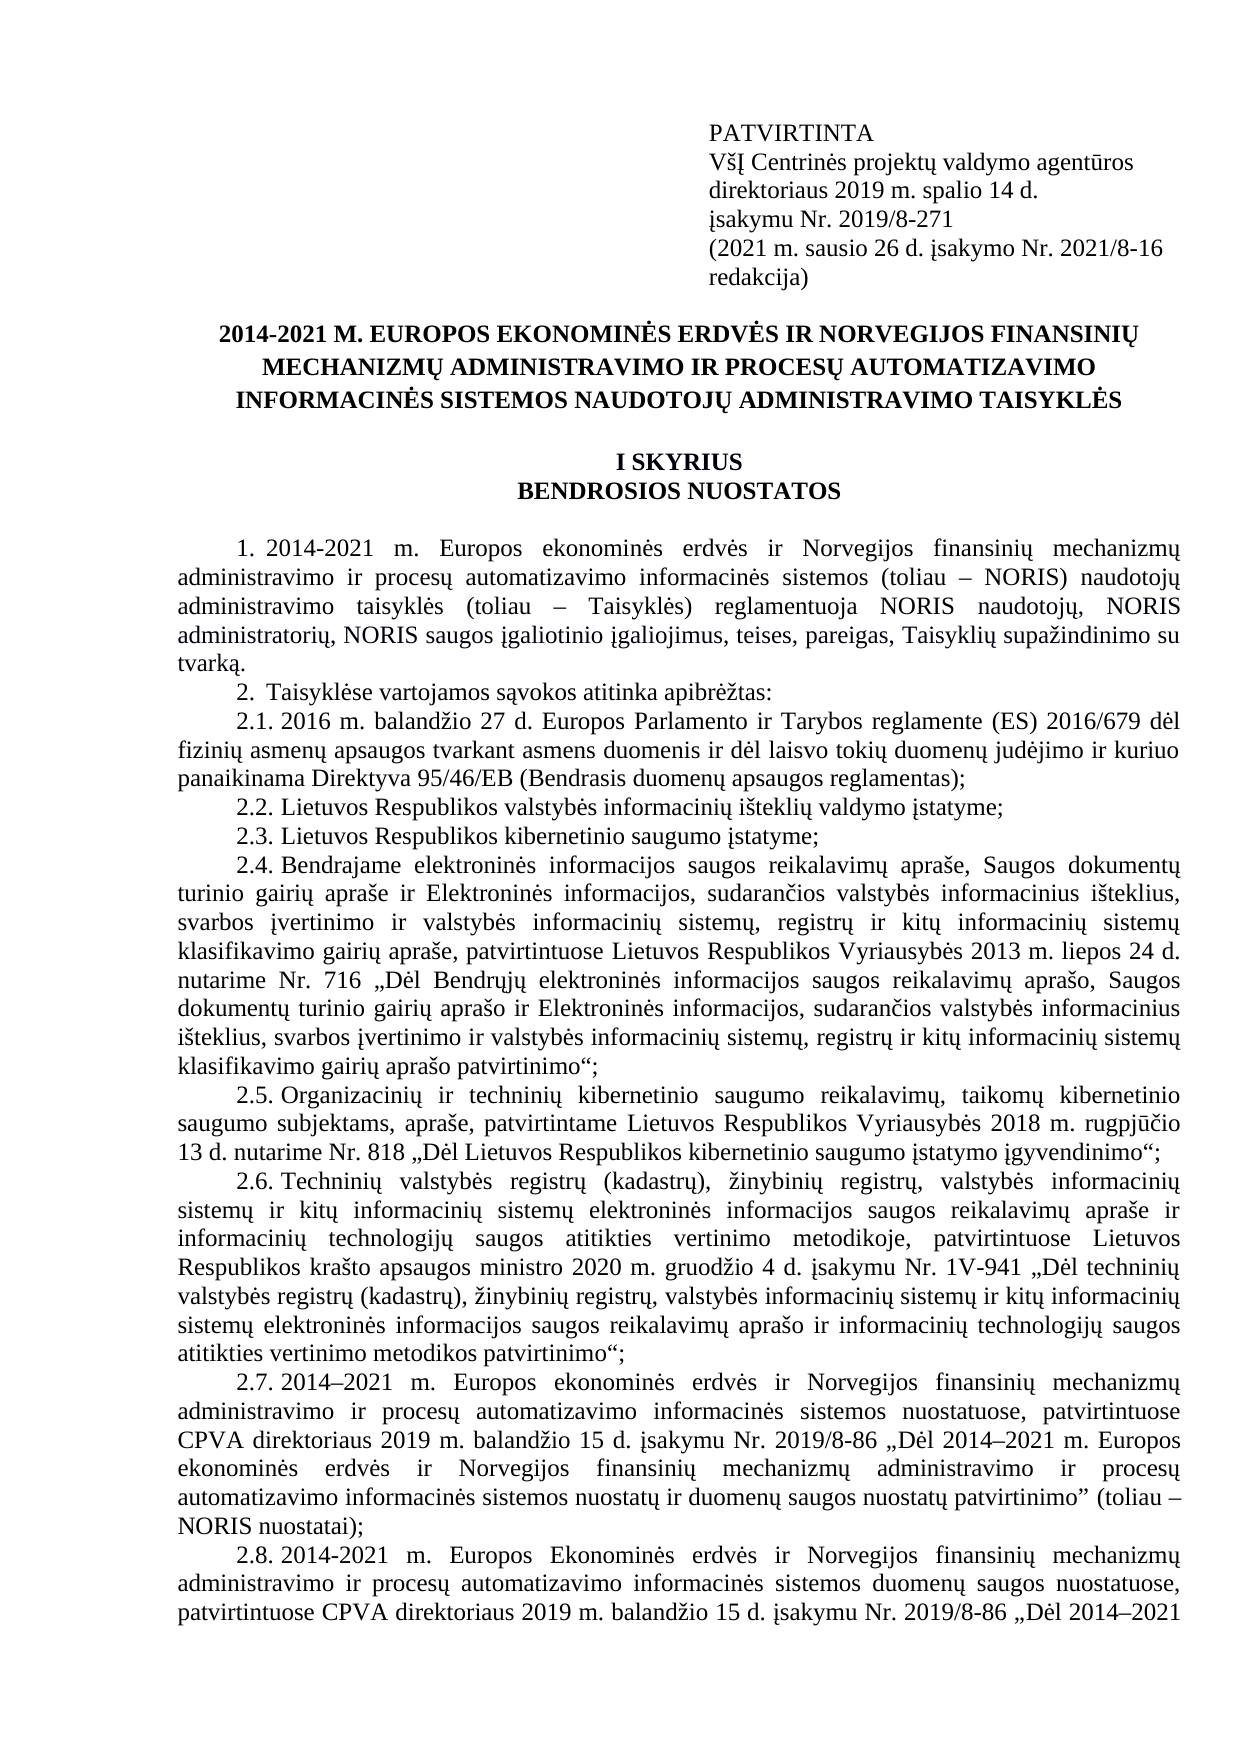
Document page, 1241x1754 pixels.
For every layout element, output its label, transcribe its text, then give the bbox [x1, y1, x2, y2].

text PATVIRTINTA [177, 118, 1181, 147]
text direktoriaus 2019 m. spalio 14 d. [177, 176, 1181, 204]
text įsakymu Nr. 2019/8-271 [177, 204, 1181, 233]
text (2021 m. sausio 26 d. įsakymo Nr. 2021/8-16 [177, 233, 1181, 262]
text 2.8. 2014-2021 m. Europos Ekonominės erdvės ir Norvegijos finansinių mechanizmų administravimo ir procesų automatizavimo informacinės sistemos duomenų saugos nuostatuose, patvirtintuose CPVA direktoriaus 2019 m. balandžio 15 d. įsakymu Nr. 2019/8-86 „Dėl 2014–2021 [177, 1540, 1181, 1626]
text redakcija) [177, 262, 1181, 291]
text 1. 2014-2021 m. Europos ekonominės erdvės ir Norvegijos finansinių mechanizmų administravimo ir procesų automatizavimo informacinės sistemos (toliau – NORIS) naudotojų administravimo taisyklės (toliau – Taisyklės) reglamentuoja NORIS naudotojų, NORIS administratorių, NORIS saugos įgaliotinio įgaliojimus, teises, pareigas, Taisyklių supažindinimo su tvarką. [177, 533, 1181, 677]
text I skyrius [177, 447, 1181, 476]
text 2.1. 2016 m. balandžio 27 d. Europos Parlamento ir Tarybos reglamente (ES) 2016/679 dėl fizinių asmenų apsaugos tvarkant asmens duomenis ir dėl laisvo tokių duomenų judėjimo ir kuriuo panaikinama Direktyva 95/46/EB (Bendrasis duomenų apsaugos reglamentas); [177, 706, 1181, 792]
text 2.2. Lietuvos Respublikos valstybės informacinių išteklių valdymo įstatyme; [177, 792, 1181, 821]
text 2014-2021 M. EUROPOS EKONOMINĖS ERDVĖS IR NORVEGIJOS FINANSINIŲ MECHANIZMŲ ADMINISTRAVIMO IR PROCESŲ AUTOMATIZAVIMO INFORMACINĖS SISTEMOS NAUDOTOJŲ ADMINISTRAVIMO TAISYKLĖS [177, 319, 1181, 414]
text 2. Taisyklėse vartojamos sąvokos atitinka apibrėžtas: [177, 677, 1181, 706]
text 2.4. Bendrajame elektroninės informacijos saugos reikalavimų apraše, Saugos dokumentų turinio gairių apraše ir Elektroninės informacijos, sudarančios valstybės informacinius išteklius, svarbos įvertinimo ir valstybės informacinių sistemų, registrų ir kitų informacinių sistemų klasifikavimo gairių apraše, patvirtintuose Lietuvos Respublikos Vyriausybės 2013 m. liepos 24 d. nutarime Nr. 716 „Dėl Bendrųjų elektroninės informacijos saugos reikalavimų aprašo, Saugos dokumentų turinio gairių aprašo ir Elektroninės informacijos, sudarančios valstybės informacinius išteklius, svarbos įvertinimo ir valstybės informacinių sistemų, registrų ir kitų informacinių sistemų klasifikavimo gairių aprašo patvirtinimo“; [177, 850, 1181, 1080]
text 2.6. Techninių valstybės registrų (kadastrų), žinybinių registrų, valstybės informacinių sistemų ir kitų informacinių sistemų elektroninės informacijos saugos reikalavimų apraše ir informacinių technologijų saugos atitikties vertinimo metodikoje, patvirtintuose Lietuvos Respublikos krašto apsaugos ministro 2020 m. gruodžio 4 d. įsakymu Nr. 1V-941 „Dėl techninių valstybės registrų (kadastrų), žinybinių registrų, valstybės informacinių sistemų ir kitų informacinių sistemų elektroninės informacijos saugos reikalavimų aprašo ir informacinių technologijų saugos atitikties vertinimo metodikos patvirtinimo“; [177, 1166, 1181, 1367]
text BENDROSIOS NUOSTATOS [177, 476, 1181, 505]
text 2.3. Lietuvos Respublikos kibernetinio saugumo įstatyme; [177, 821, 1181, 850]
text 2.5. Organizacinių ir techninių kibernetinio saugumo reikalavimų, taikomų kibernetinio saugumo subjektams, apraše, patvirtintame Lietuvos Respublikos Vyriausybės 2018 m. rugpjūčio 13 d. nutarime Nr. 818 „Dėl Lietuvos Respublikos kibernetinio saugumo įstatymo įgyvendinimo“; [177, 1080, 1181, 1166]
text 2.7. 2014–2021 m. Europos ekonominės erdvės ir Norvegijos finansinių mechanizmų administravimo ir procesų automatizavimo informacinės sistemos nuostatuose, patvirtintuose CPVA direktoriaus 2019 m. balandžio 15 d. įsakymu Nr. 2019/8-86 „Dėl 2014–2021 m. Europos ekonominės erdvės ir Norvegijos finansinių mechanizmų administravimo ir procesų automatizavimo informacinės sistemos nuostatų ir duomenų saugos nuostatų patvirtinimo” (toliau – NORIS nuostatai); [177, 1367, 1181, 1540]
text VšĮ Centrinės projektų valdymo agentūros [177, 147, 1181, 176]
